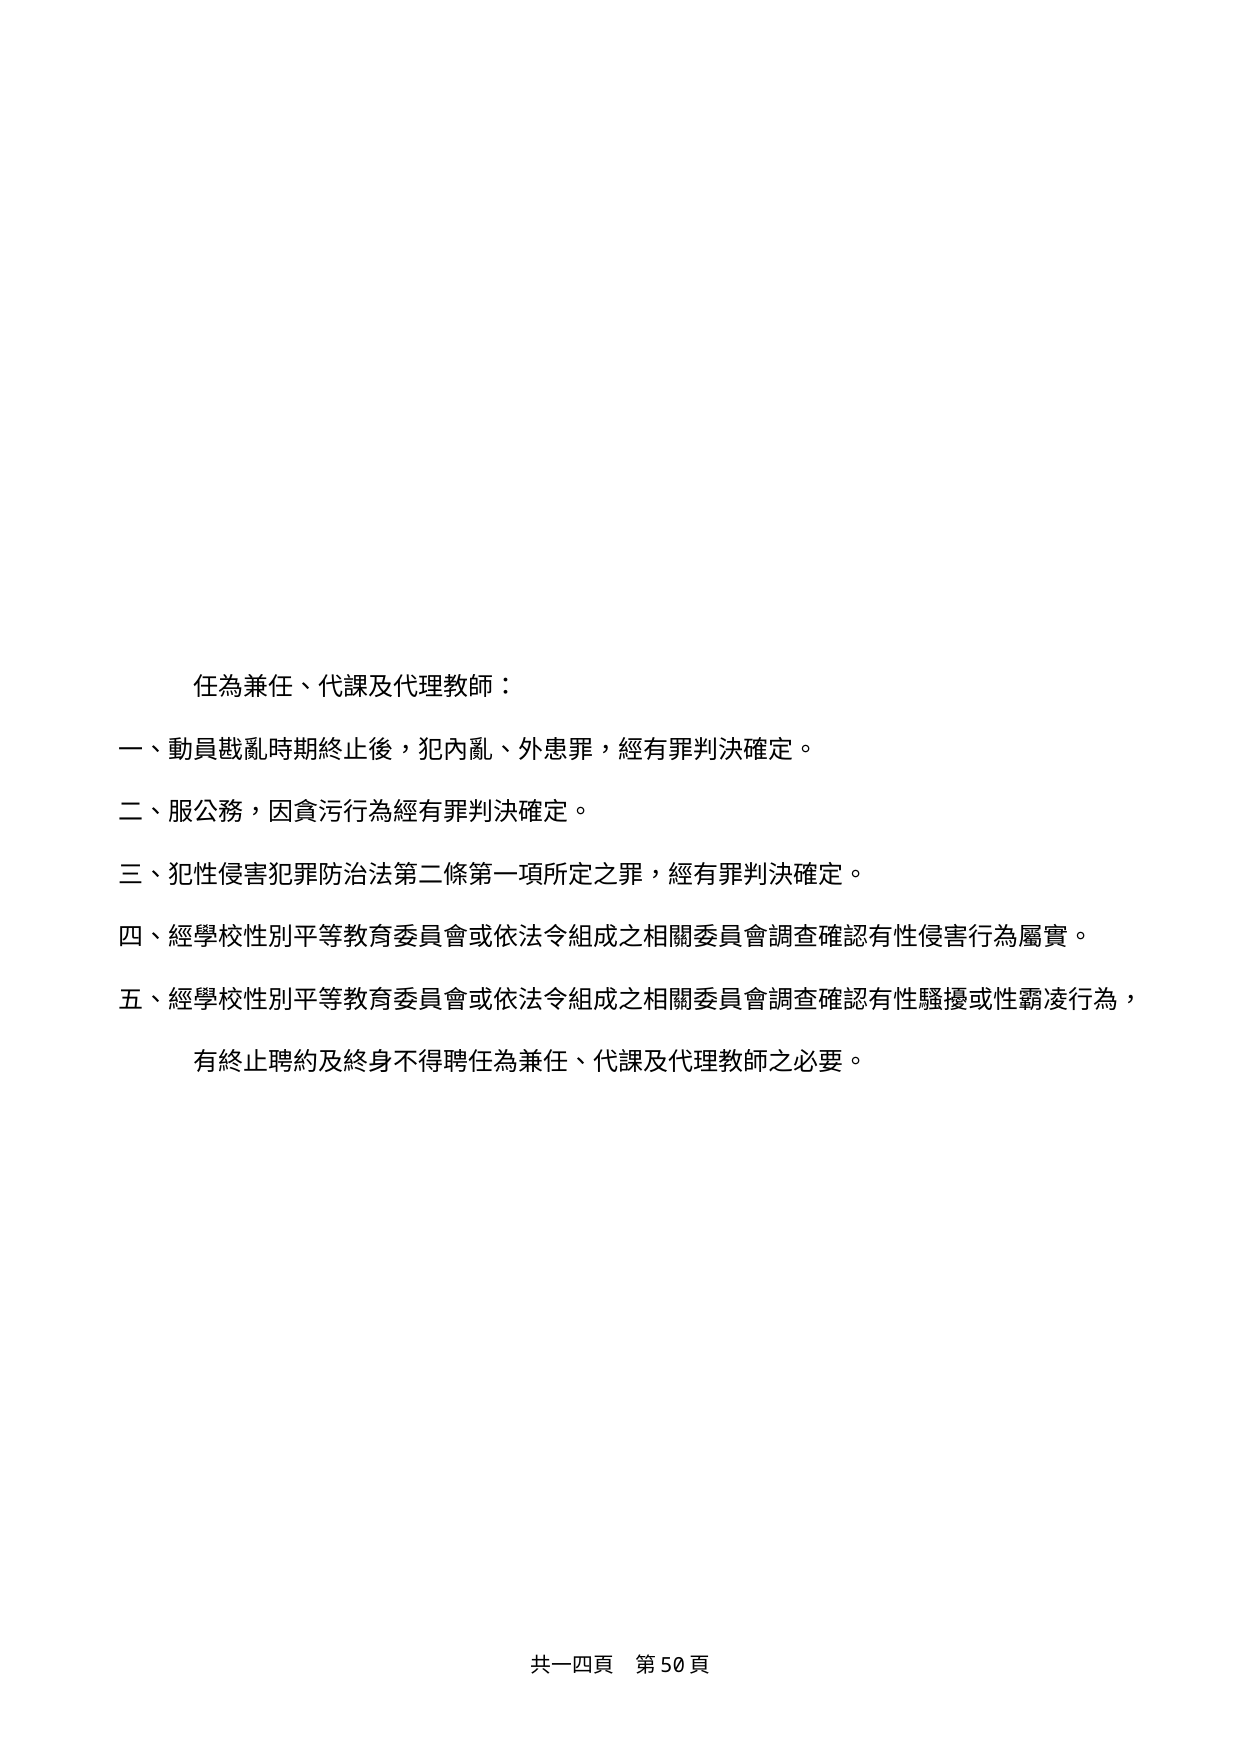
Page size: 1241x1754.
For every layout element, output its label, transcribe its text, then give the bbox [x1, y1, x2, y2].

text 三、犯性侵害犯罪防治法第二條第一項所定之罪，經有罪判決確定。 [118, 831, 1122, 893]
text 四、經學校性別平等教育委員會或依法令組成之相關委員會調查確認有性侵害行為屬實。 [118, 893, 1122, 956]
text 二、服公務，因貪污行為經有罪判決確定。 [118, 768, 1122, 831]
text 任為兼任、代課及代理教師： [118, 643, 1122, 706]
text 一、動員戡亂時期終止後，犯內亂、外患罪，經有罪判決確定。 [118, 706, 1122, 768]
text 五、經學校性別平等教育委員會或依法令組成之相關委員會調查確認有性騷擾或性霸凌行為，有終止聘約及終身不得聘任為兼任、代課及代理教師之必要。 [118, 956, 1122, 1081]
